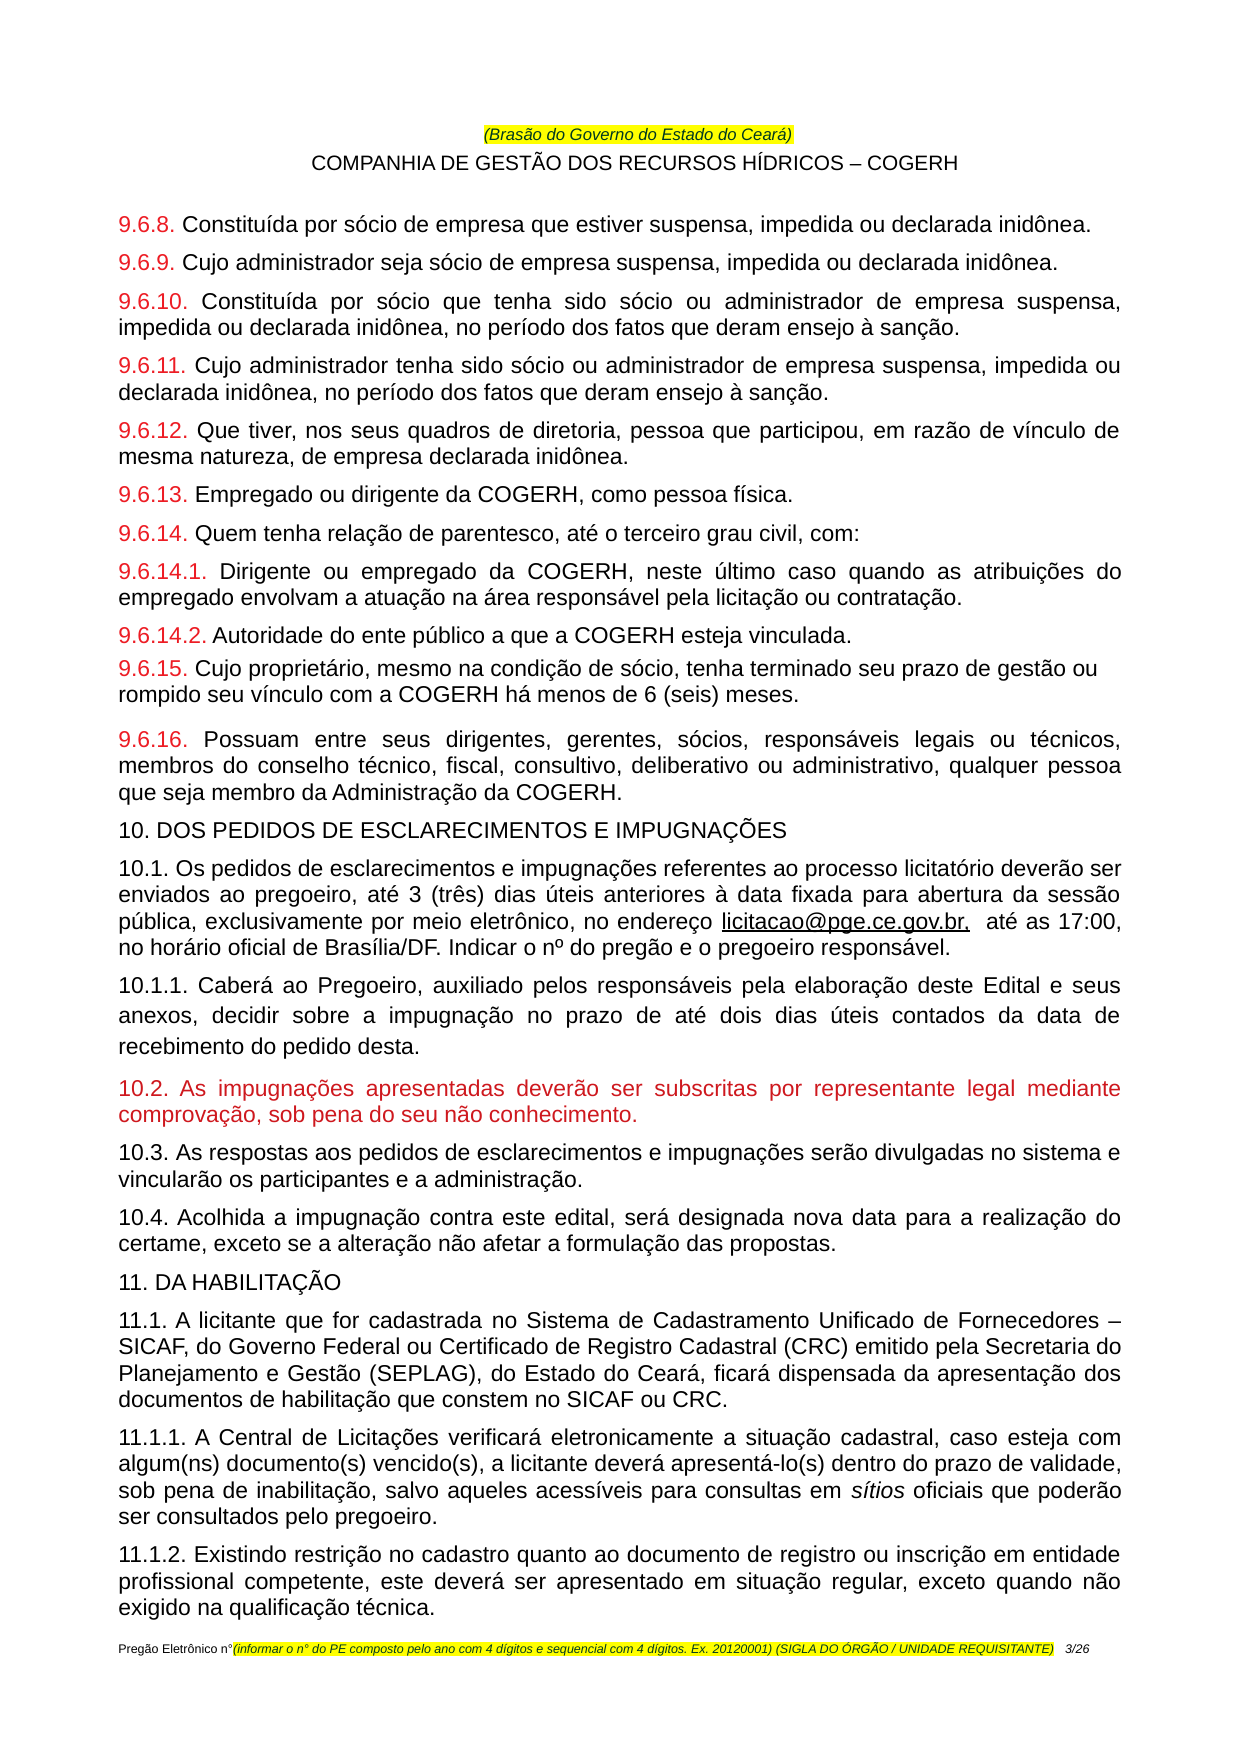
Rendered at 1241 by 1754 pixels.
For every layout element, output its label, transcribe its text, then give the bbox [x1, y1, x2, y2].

text 11. DA HABILITAÇÃO [118, 1268, 1122, 1295]
text 10.3. As respostas aos pedidos de esclarecimentos e impugnações serão divulgadas no sistema e vincularão os participantes e a administração. [118, 1139, 1122, 1192]
text 9.6.12. Que tiver, nos seus quadros de diretoria, pessoa que participou, em razão de vínculo de mesma natureza, de empresa declarada inidônea. [118, 417, 1121, 469]
text 11.1. A licitante que for cadastrada no Sistema de Cadastramento Unificado de Fornecedores – SICAF, do Governo Federal ou Certificado de Registro Cadastral (CRC) emitido pela Secretaria do Planejamento e Gestão (SEPLAG), do Estado do Ceará, ficará dispensada da apresentação dos documentos de habilitação que constem no SICAF ou CRC. [118, 1307, 1122, 1412]
text 11.1.1. A Central de Licitações verificará eletronicamente a situação cadastral, caso esteja com algum(ns) documento(s) vencido(s), a licitante deverá apresentá-lo(s) dentro do prazo de validade, sob pena de inabilitação, salvo aqueles acessíveis para consultas em sítios oficiais que poderão ser consultados pelo pregoeiro. [118, 1424, 1122, 1529]
text 9.6.14. Quem tenha relação de parentesco, até o terceiro grau civil, com: [118, 519, 1122, 546]
text 10.4. Acolhida a impugnação contra este edital, será designada nova data para a realização do certame, exceto se a alteração não afetar a formulação das propostas. [118, 1204, 1122, 1257]
text 9.6.15. Cujo proprietário, mesmo na condição de sócio, tenha terminado seu prazo de gestão ou rompido seu vínculo com a COGERH há menos de 6 (seis) meses. [118, 655, 1122, 707]
text 9.6.16. Possuam entre seus dirigentes, gerentes, sócios, responsáveis legais ou técnicos, membros do conselho técnico, fiscal, consultivo, deliberativo ou administrativo, qualquer pessoa que seja membro da Administração da COGERH. [118, 726, 1122, 805]
text 9.6.11. Cujo administrador tenha sido sócio ou administrador de empresa suspensa, impedida ou declarada inidônea, no período dos fatos que deram ensejo à sanção. [118, 352, 1122, 405]
text 9.6.14.1. Dirigente ou empregado da COGERH, neste último caso quando as atribuições do empregado envolvam a atuação na área responsável pela licitação ou contratação. [118, 558, 1122, 611]
list 10.1.1. Caberá ao Pregoeiro, auxiliado pelos responsáveis pela elaboração deste Edital e seus anexos, decidir sobre a impugnação no prazo de até dois dias úteis contados da data de recebimento do pedido desta. [118, 972, 1122, 1059]
text 9.6.10. Constituída por sócio que tenha sido sócio ou administrador de empresa suspensa, impedida ou declarada inidônea, no período dos fatos que deram ensejo à sanção. [118, 288, 1122, 340]
text 9.6.14.2. Autoridade do ente público a que a COGERH esteja vinculada. [118, 622, 1122, 649]
text 10. DOS PEDIDOS DE ESCLARECIMENTOS E IMPUGNAÇÕES [118, 817, 1122, 843]
text 9.6.9. Cujo administrador seja sócio de empresa suspensa, impedida ou declarada inidônea. [118, 249, 1122, 276]
text 11.1.2. Existindo restrição no cadastro quanto ao documento de registro ou inscrição em entidade profissional competente, este deverá ser apresentado em situação regular, exceto quando não exigido na qualificação técnica. [118, 1541, 1122, 1620]
text 9.6.13. Empregado ou dirigente da COGERH, como pessoa física. [118, 481, 1122, 508]
text 10.1. Os pedidos de esclarecimentos e impugnações referentes ao processo licitatório deverão ser enviados ao pregoeiro, até 3 (três) dias úteis anteriores à data fixada para abertura da sessão pública, exclusivamente por meio eletrônico, no endereço licitacao@pge.ce.gov.br, até as 17:00, no horário oficial de Brasília/DF. Indicar o nº do pregão e o pregoeiro responsável. [118, 855, 1122, 960]
text 10.2. As impugnações apresentadas deverão ser subscritas por representante legal mediante comprovação, sob pena do seu não conhecimento. [118, 1075, 1122, 1127]
text 9.6.8. Constituída por sócio de empresa que estiver suspensa, impedida ou declarada inidônea. [118, 211, 1122, 237]
